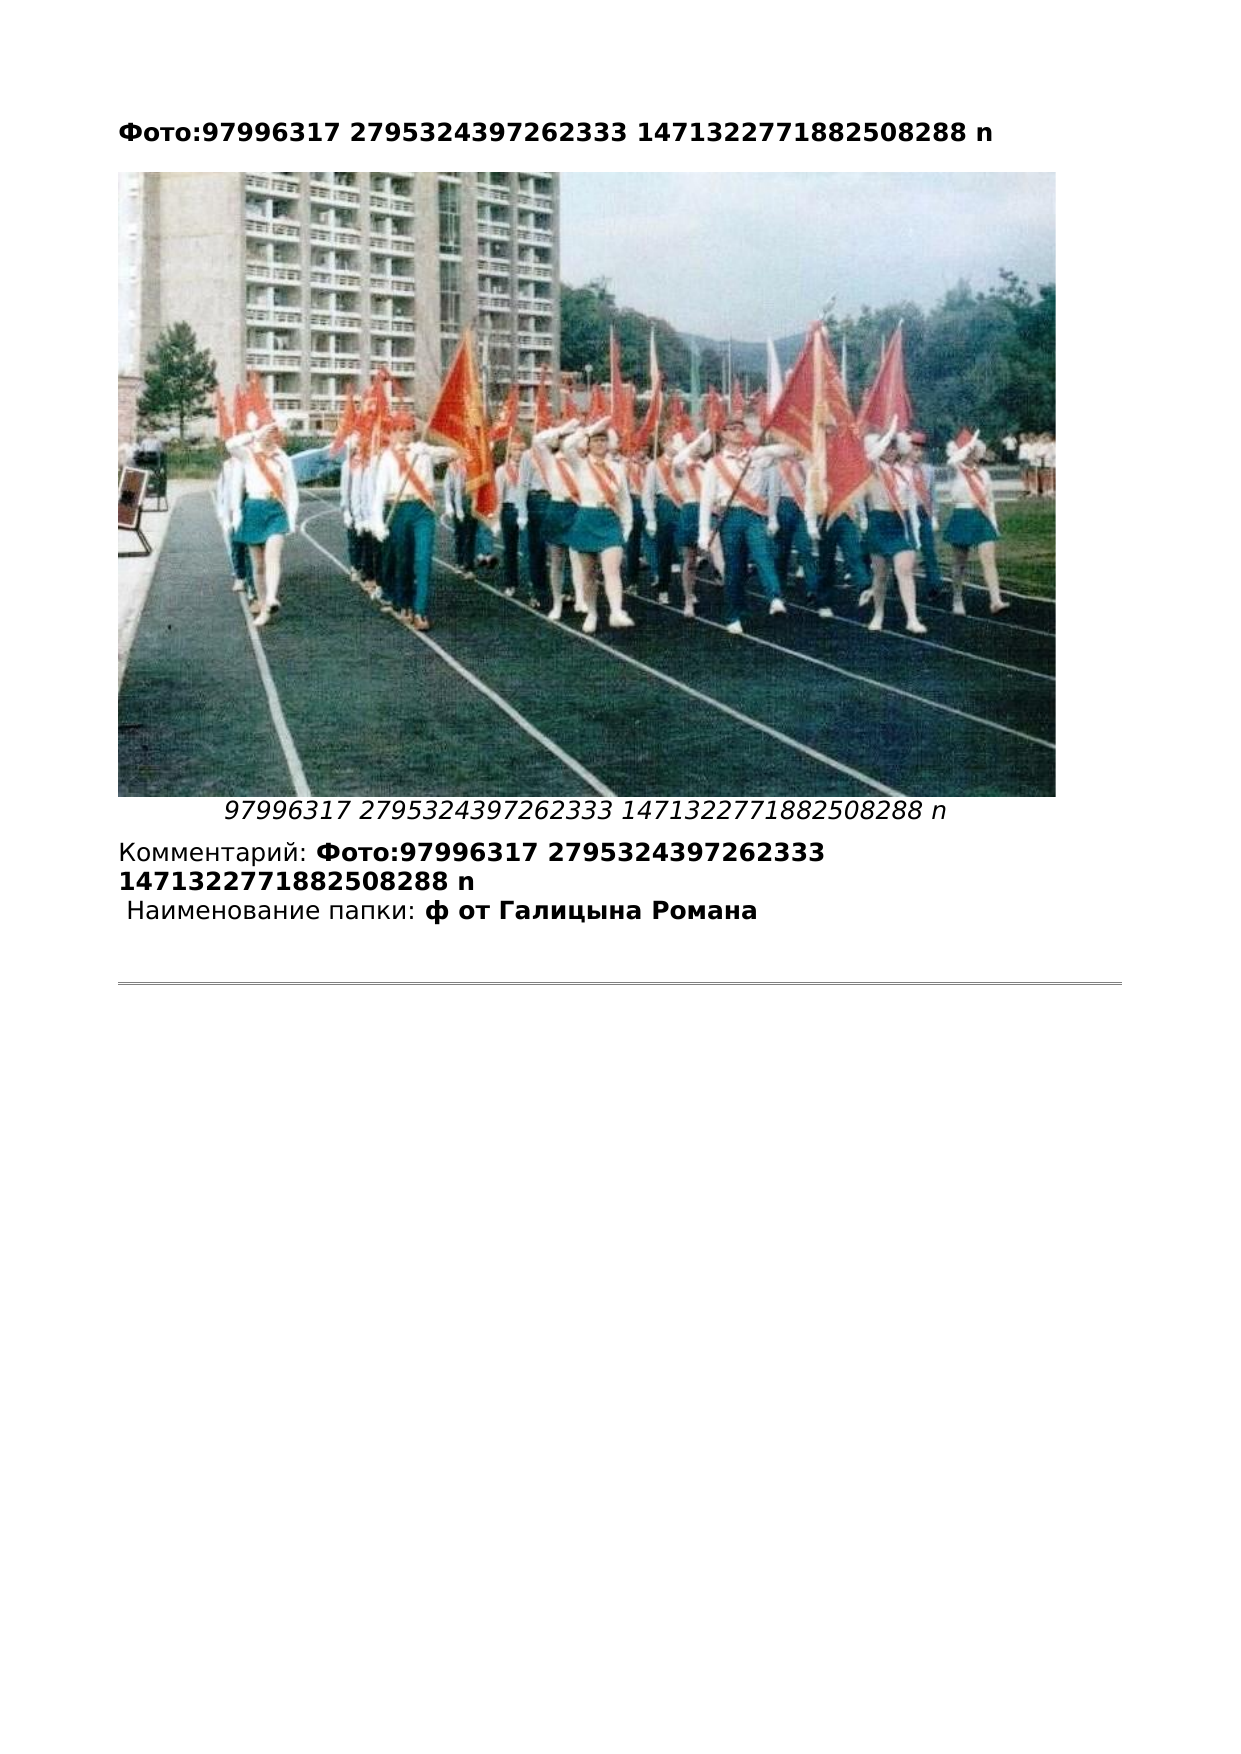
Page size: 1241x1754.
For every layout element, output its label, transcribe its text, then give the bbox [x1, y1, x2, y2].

text Комментарий: Фото:97996317 2795324397262333 1471322771882508288 n Наименование папки: ф от Галицына Романа [118, 838, 1122, 955]
text 97996317 2795324397262333 1471322771882508288 n [118, 797, 1056, 826]
subtitle Фото:97996317 2795324397262333 1471322771882508288 n [118, 118, 1122, 147]
picture [118, 172, 1056, 797]
